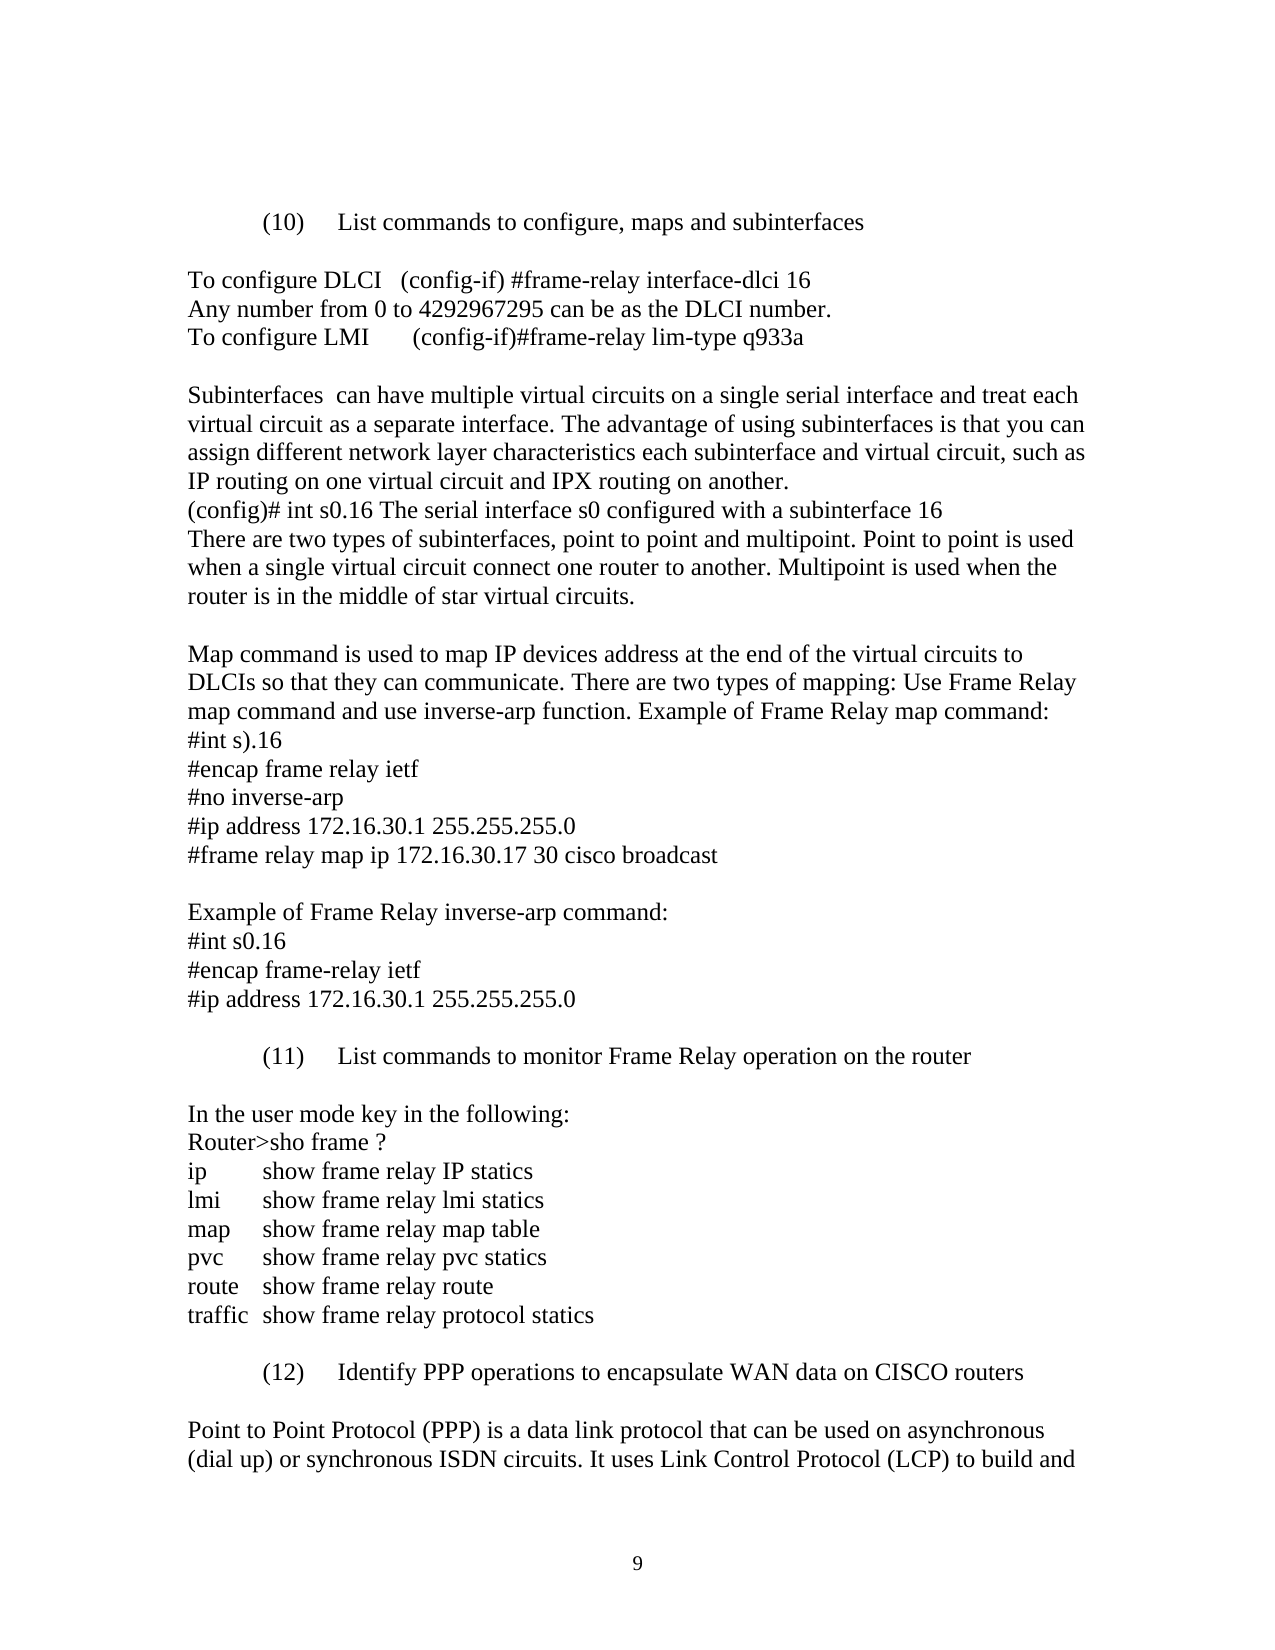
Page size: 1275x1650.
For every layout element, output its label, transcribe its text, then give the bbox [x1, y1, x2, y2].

text Any number from 0 to 4292967295 can be as the DLCI number. [187, 294, 1087, 322]
text route show frame relay route [187, 1271, 1087, 1300]
list Identify PPP operations to encapsulate WAN data on CISCO routers [262, 1357, 1087, 1386]
text (config)# int s0.16 The serial interface s0 configured with a subinterface 16 [187, 495, 1087, 524]
text #no inverse-arp [187, 782, 1087, 811]
text Router>sho frame ? [187, 1127, 1087, 1156]
text #int s).16 [187, 725, 1087, 754]
text #encap frame-relay ietf [187, 955, 1087, 984]
text In the user mode key in the following: [187, 1099, 1087, 1127]
text #ip address 172.16.30.1 255.255.255.0 [187, 811, 1087, 840]
text There are two types of subinterfaces, point to point and multipoint. Point to point is used when a single virtual circuit connect one router to another. Multipoint is used when the router is in the middle of star virtual circuits. [187, 524, 1087, 610]
text #ip address 172.16.30.1 255.255.255.0 [187, 984, 1087, 1012]
text lmi show frame relay lmi statics [187, 1185, 1087, 1214]
text pvc show frame relay pvc statics [187, 1242, 1087, 1271]
text traffic show frame relay protocol statics [187, 1300, 1087, 1329]
list List commands to configure, maps and subinterfaces [262, 207, 1087, 236]
text #encap frame relay ietf [187, 754, 1087, 782]
text Point to Point Protocol (PPP) is a data link protocol that can be used on asynchronous (dial up) or synchronous ISDN circuits. It uses Link Control Protocol (LCP) to build and [187, 1415, 1087, 1472]
text To configure LMI (config-if)#frame-relay lim-type q933a [187, 322, 1087, 351]
text #int s0.16 [187, 926, 1087, 955]
text Example of Frame Relay inverse-arp command: [187, 897, 1087, 926]
text ip show frame relay IP statics [187, 1156, 1087, 1185]
text Map command is used to map IP devices address at the end of the virtual circuits to DLCIs so that they can communicate. There are two types of mapping: Use Frame Relay map command and use inverse-arp function. Example of Frame Relay map command: [187, 639, 1087, 725]
text #frame relay map ip 172.16.30.17 30 cisco broadcast [187, 840, 1087, 869]
list List commands to monitor Frame Relay operation on the router [262, 1041, 1087, 1070]
text To configure DLCI (config-if) #frame-relay interface-dlci 16 [187, 265, 1087, 294]
text Subinterfaces can have multiple virtual circuits on a single serial interface and treat each virtual circuit as a separate interface. The advantage of using subinterfaces is that you can assign different network layer characteristics each subinterface and virtual circuit, such as IP routing on one virtual circuit and IPX routing on another. [187, 380, 1087, 495]
text map show frame relay map table [187, 1214, 1087, 1242]
